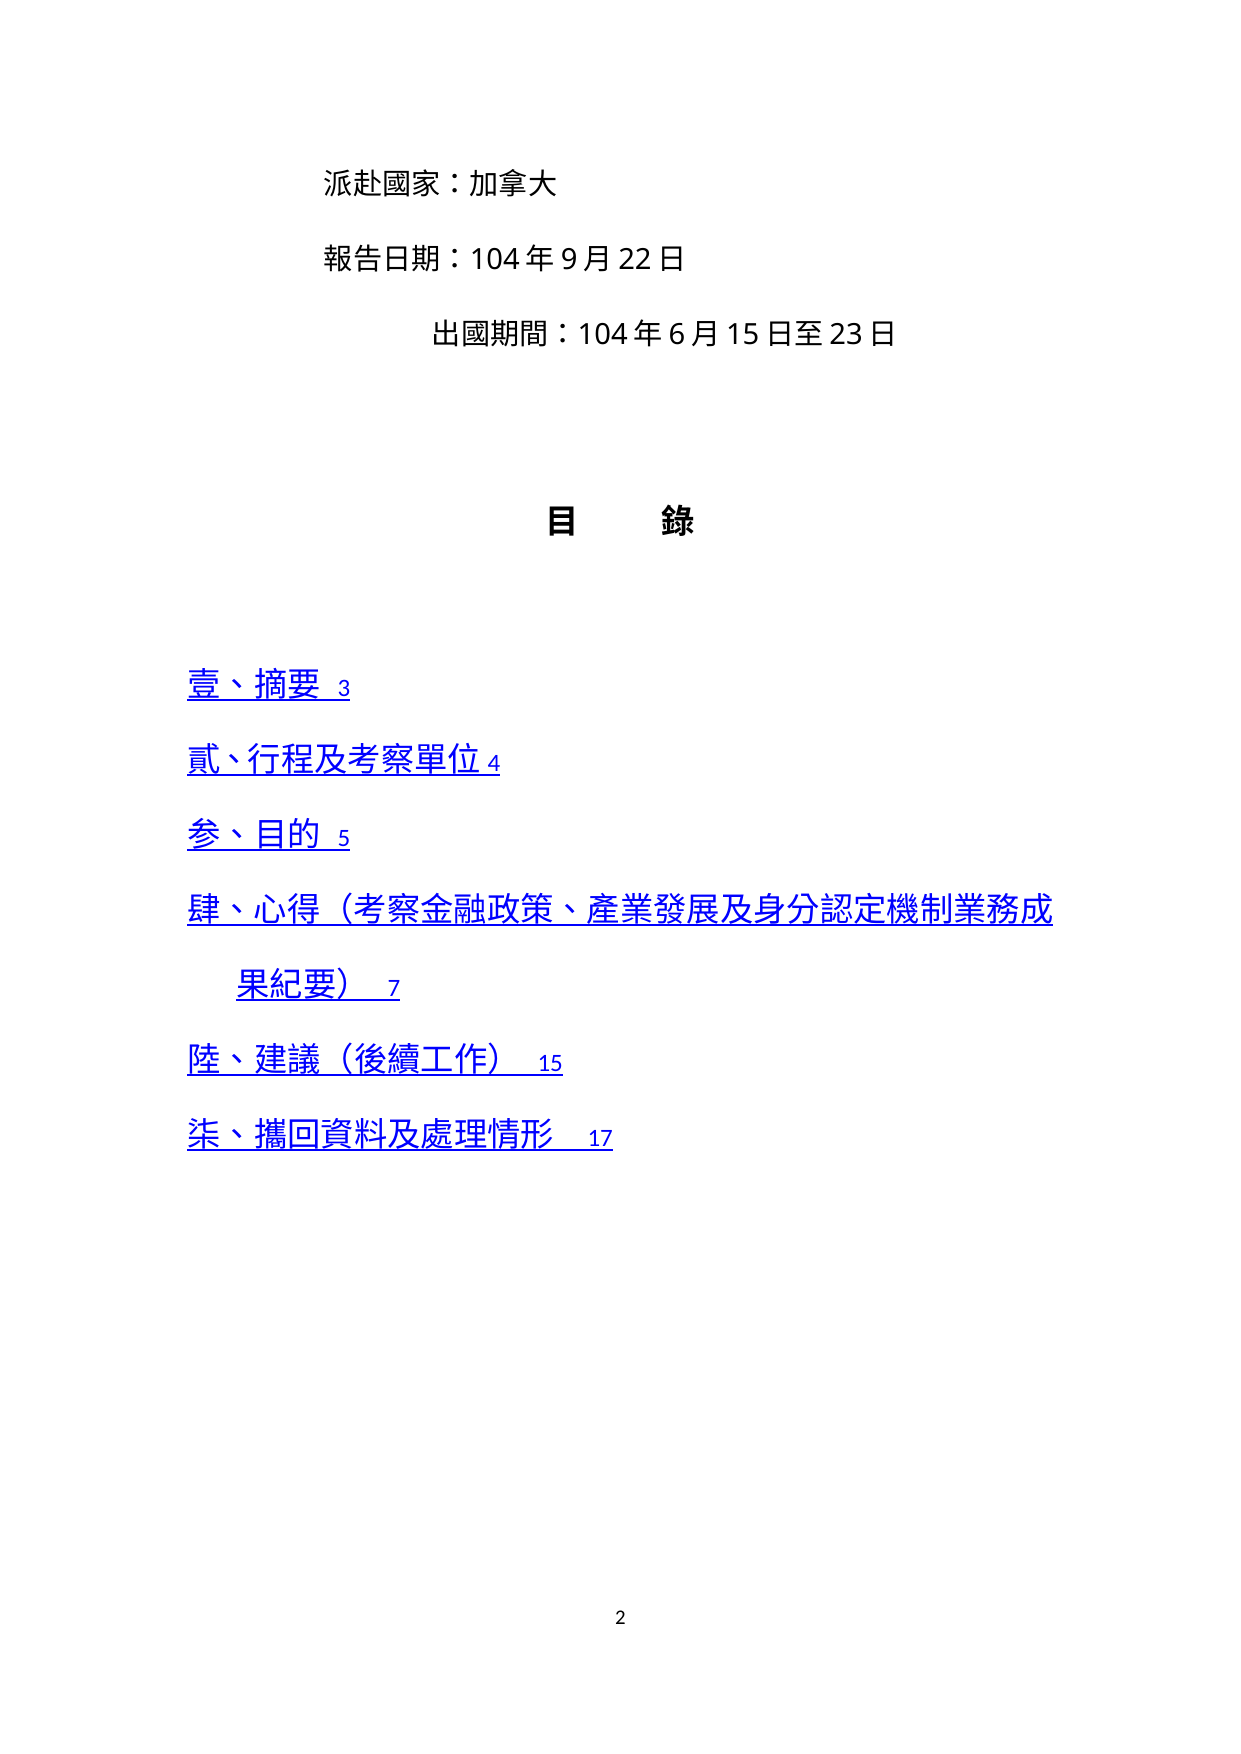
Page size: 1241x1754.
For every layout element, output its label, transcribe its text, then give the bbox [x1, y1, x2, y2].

text 派赴國家：加拿大 [187, 144, 1050, 219]
text 貳、行程及考察單位 4 [187, 719, 1053, 794]
text 果紀要） 7 [187, 926, 1053, 1019]
text 出國期間：104年6月15日至23日 [337, 294, 1050, 369]
text 参、目的 5 [187, 794, 1053, 869]
text 壹、摘要 3 [187, 644, 1053, 719]
text 肆、心得（考察金融政策、產業發展及身分認定機制業務成 [187, 869, 1053, 924]
text 柒、攜回資料及處理情形 17 [187, 1094, 1053, 1169]
text 目 錄 [187, 482, 1053, 557]
text 報告日期：104年9月22日 [187, 219, 1050, 294]
text 陸、建議（後續工作） 15 [187, 1019, 1053, 1094]
